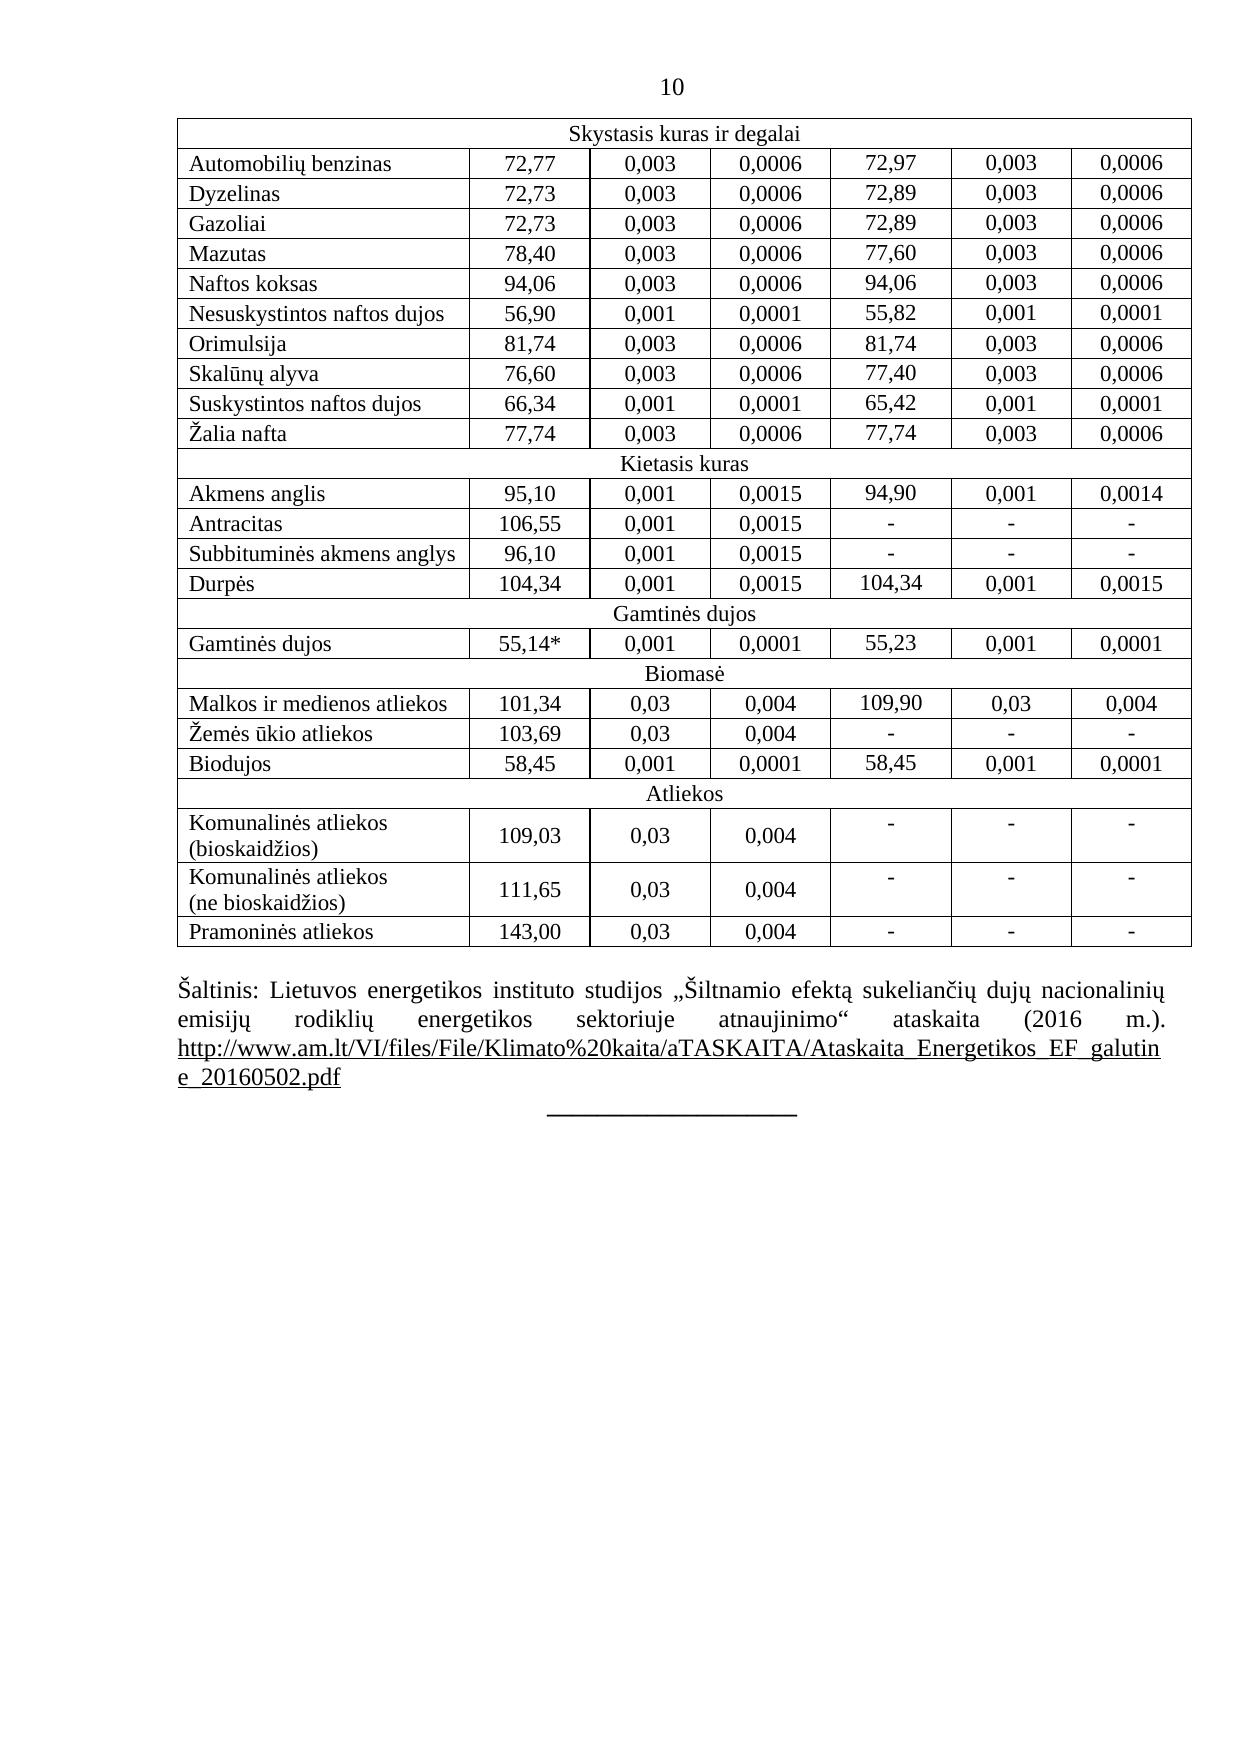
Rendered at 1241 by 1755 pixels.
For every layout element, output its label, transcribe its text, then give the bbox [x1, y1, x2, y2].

table_cell - [952, 539, 1071, 568]
table_cell Skystasis kuras ir degalai [178, 119, 1191, 148]
table_cell 72,73 [470, 209, 589, 238]
table_cell 0,003 [952, 209, 1071, 238]
table_cell 78,40 [470, 239, 589, 268]
table_cell 94,06 [831, 269, 951, 298]
table_cell Gamtinės dujos [178, 629, 469, 658]
table_cell 76,60 [470, 359, 589, 388]
table_cell Nesuskystintos naftos dujos [178, 299, 469, 328]
table_cell 0,004 [711, 719, 830, 748]
table_cell 55,82 [831, 299, 951, 328]
table_cell Gamtinės dujos [178, 599, 1191, 628]
table_cell Subbituminės akmens anglys [178, 539, 469, 568]
table_cell 0,0001 [711, 749, 830, 778]
table_cell 77,60 [831, 239, 951, 268]
table_cell 0,003 [952, 179, 1071, 208]
table_cell Dyzelinas [178, 179, 469, 208]
table_cell 0,0006 [1072, 419, 1191, 448]
table_cell 0,003 [591, 419, 710, 448]
table_cell 72,97 [831, 149, 951, 178]
table_cell 0,0006 [1072, 359, 1191, 388]
table_cell - [1072, 509, 1191, 538]
table_cell 0,003 [952, 269, 1071, 298]
table_cell - [831, 719, 951, 748]
table_cell 58,45 [831, 749, 951, 778]
table_cell 0,001 [591, 539, 710, 568]
table_cell 0,003 [591, 269, 710, 298]
table_cell 77,74 [831, 419, 951, 448]
table_cell 0,003 [591, 359, 710, 388]
table_cell Naftos koksas [178, 269, 469, 298]
table_cell 0,0006 [1072, 329, 1191, 358]
table_cell Malkos ir medienos atliekos [178, 689, 469, 718]
table_cell 0,003 [952, 329, 1071, 358]
table_cell - [1072, 917, 1191, 946]
table_cell 0,0006 [711, 149, 830, 178]
table_cell 0,03 [591, 719, 710, 748]
table_cell 0,0001 [711, 389, 830, 418]
table_cell - [1072, 539, 1191, 568]
table_cell Antracitas [178, 509, 469, 538]
table_cell 0,001 [952, 299, 1071, 328]
table_cell 0,003 [952, 149, 1071, 178]
table_cell Suskystintos naftos dujos [178, 389, 469, 418]
table_cell 0,004 [1072, 689, 1191, 718]
table_cell 0,0015 [711, 539, 830, 568]
table_cell 72,89 [831, 209, 951, 238]
table_cell - [831, 917, 951, 946]
table_cell 101,34 [470, 689, 589, 718]
table_cell 0,03 [591, 689, 710, 718]
table_cell 0,001 [952, 569, 1071, 598]
table_cell 0,0006 [1072, 179, 1191, 208]
table_cell 58,45 [470, 749, 589, 778]
table_cell 0,0015 [711, 479, 830, 508]
table_cell 65,42 [831, 389, 951, 418]
table_cell 0,0001 [1072, 749, 1191, 778]
table_cell 104,34 [470, 569, 589, 598]
table_cell 0,001 [591, 509, 710, 538]
table_cell - [831, 539, 951, 568]
table_cell 0,0006 [711, 419, 830, 448]
table_cell 0,001 [952, 389, 1071, 418]
table_cell 77,40 [831, 359, 951, 388]
table_cell 0,003 [952, 239, 1071, 268]
table_cell 0,001 [952, 479, 1071, 508]
table_cell 72,77 [470, 149, 589, 178]
table_cell 0,0015 [711, 509, 830, 538]
table_cell 109,90 [831, 689, 951, 718]
table_cell 0,03 [591, 917, 710, 946]
table_cell - [952, 509, 1071, 538]
table_cell 0,004 [711, 809, 830, 862]
table_cell 0,0006 [1072, 269, 1191, 298]
table_cell 94,06 [470, 269, 589, 298]
table_cell 0,0006 [711, 359, 830, 388]
table_cell 0,001 [591, 299, 710, 328]
table_cell Akmens anglis [178, 479, 469, 508]
table_cell Pramoninės atliekos [178, 917, 469, 946]
table_cell 0,0015 [1072, 569, 1191, 598]
table_cell 0,0006 [711, 329, 830, 358]
table_cell 0,001 [591, 569, 710, 598]
table_cell 143,00 [470, 917, 589, 946]
table_cell 0,0006 [711, 209, 830, 238]
table_cell Žalia nafta [178, 419, 469, 448]
table_cell 109,03 [470, 809, 589, 862]
table_cell - [1072, 863, 1191, 916]
table_cell Žemės ūkio atliekos [178, 719, 469, 748]
table_cell Gazoliai [178, 209, 469, 238]
table_cell Mazutas [178, 239, 469, 268]
table_cell - [952, 863, 1071, 916]
table_cell 104,34 [831, 569, 951, 598]
table_cell Durpės [178, 569, 469, 598]
table_cell 0,0006 [711, 269, 830, 298]
table_cell 0,0006 [1072, 149, 1191, 178]
table_cell 0,0006 [711, 179, 830, 208]
table_cell 0,001 [591, 479, 710, 508]
table_cell 0,03 [591, 809, 710, 862]
table_cell 0,001 [952, 629, 1071, 658]
table_cell - [1072, 719, 1191, 748]
table_cell 0,0006 [711, 239, 830, 268]
table_cell 94,90 [831, 479, 951, 508]
table_cell 0,0001 [711, 299, 830, 328]
table_cell 0,003 [952, 419, 1071, 448]
table_cell 96,10 [470, 539, 589, 568]
table_cell Automobilių benzinas [178, 149, 469, 178]
table_cell 0,03 [591, 863, 710, 916]
table_cell 0,003 [591, 239, 710, 268]
table_cell 0,004 [711, 863, 830, 916]
table_cell - [831, 809, 951, 862]
table_cell 81,74 [470, 329, 589, 358]
table_cell 0,0006 [1072, 239, 1191, 268]
table_cell 81,74 [831, 329, 951, 358]
table_cell 0,003 [591, 329, 710, 358]
table_cell Kietasis kuras [178, 449, 1191, 478]
text Šaltinis: Lietuvos energetikos instituto studijos „Šiltnamio efektą sukeliančių dujų nacionalinių emisijų rodiklių energetikos sektoriuje atnaujinimo“ ataskaita (2016 m.). http://www.am.lt/VI/files/File/Klimato%20kaita/aTASKAITA/Ataskaita_Energetikos_EF_galutine_20160502.pdf [177, 975, 1166, 1090]
table_cell Biodujos [178, 749, 469, 778]
table_cell 72,89 [831, 179, 951, 208]
table_cell 0,003 [591, 149, 710, 178]
table_cell 55,14* [470, 629, 589, 658]
table_cell Atliekos [178, 779, 1191, 808]
table_cell 0,03 [952, 689, 1071, 718]
table_cell 72,73 [470, 179, 589, 208]
table_cell Komunalinės atliekos (ne bioskaidžios) [178, 863, 469, 916]
table_cell 0,0001 [1072, 299, 1191, 328]
table_cell 111,65 [470, 863, 589, 916]
table_cell 0,0001 [1072, 389, 1191, 418]
table_cell - [831, 509, 951, 538]
table_cell Orimulsija [178, 329, 469, 358]
table_cell 95,10 [470, 479, 589, 508]
table_cell Skalūnų alyva [178, 359, 469, 388]
table_cell - [952, 719, 1071, 748]
table_cell 103,69 [470, 719, 589, 748]
table_cell 0,0001 [711, 629, 830, 658]
table_cell 66,34 [470, 389, 589, 418]
table_cell 0,001 [952, 749, 1071, 778]
table_cell - [952, 809, 1071, 862]
table_cell Biomasė [178, 659, 1191, 688]
table_cell 0,0006 [1072, 209, 1191, 238]
table_cell 0,001 [591, 629, 710, 658]
table_cell 0,0001 [1072, 629, 1191, 658]
table_cell 0,001 [591, 749, 710, 778]
table_cell 0,0015 [711, 569, 830, 598]
table_cell 55,23 [831, 629, 951, 658]
table_cell 106,55 [470, 509, 589, 538]
table_cell 56,90 [470, 299, 589, 328]
table_cell 0,004 [711, 917, 830, 946]
table_cell 0,003 [952, 359, 1071, 388]
table_cell - [952, 917, 1071, 946]
table_cell 0,003 [591, 179, 710, 208]
table_cell 0,003 [591, 209, 710, 238]
table_cell Komunalinės atliekos (bioskaidžios) [178, 809, 469, 862]
table_cell 0,0014 [1072, 479, 1191, 508]
table_cell 0,001 [591, 389, 710, 418]
text ____________________ [531, 1090, 812, 1119]
table_cell - [1072, 809, 1191, 862]
table_cell - [831, 863, 951, 916]
table_cell 0,004 [711, 689, 830, 718]
table_cell 77,74 [470, 419, 589, 448]
